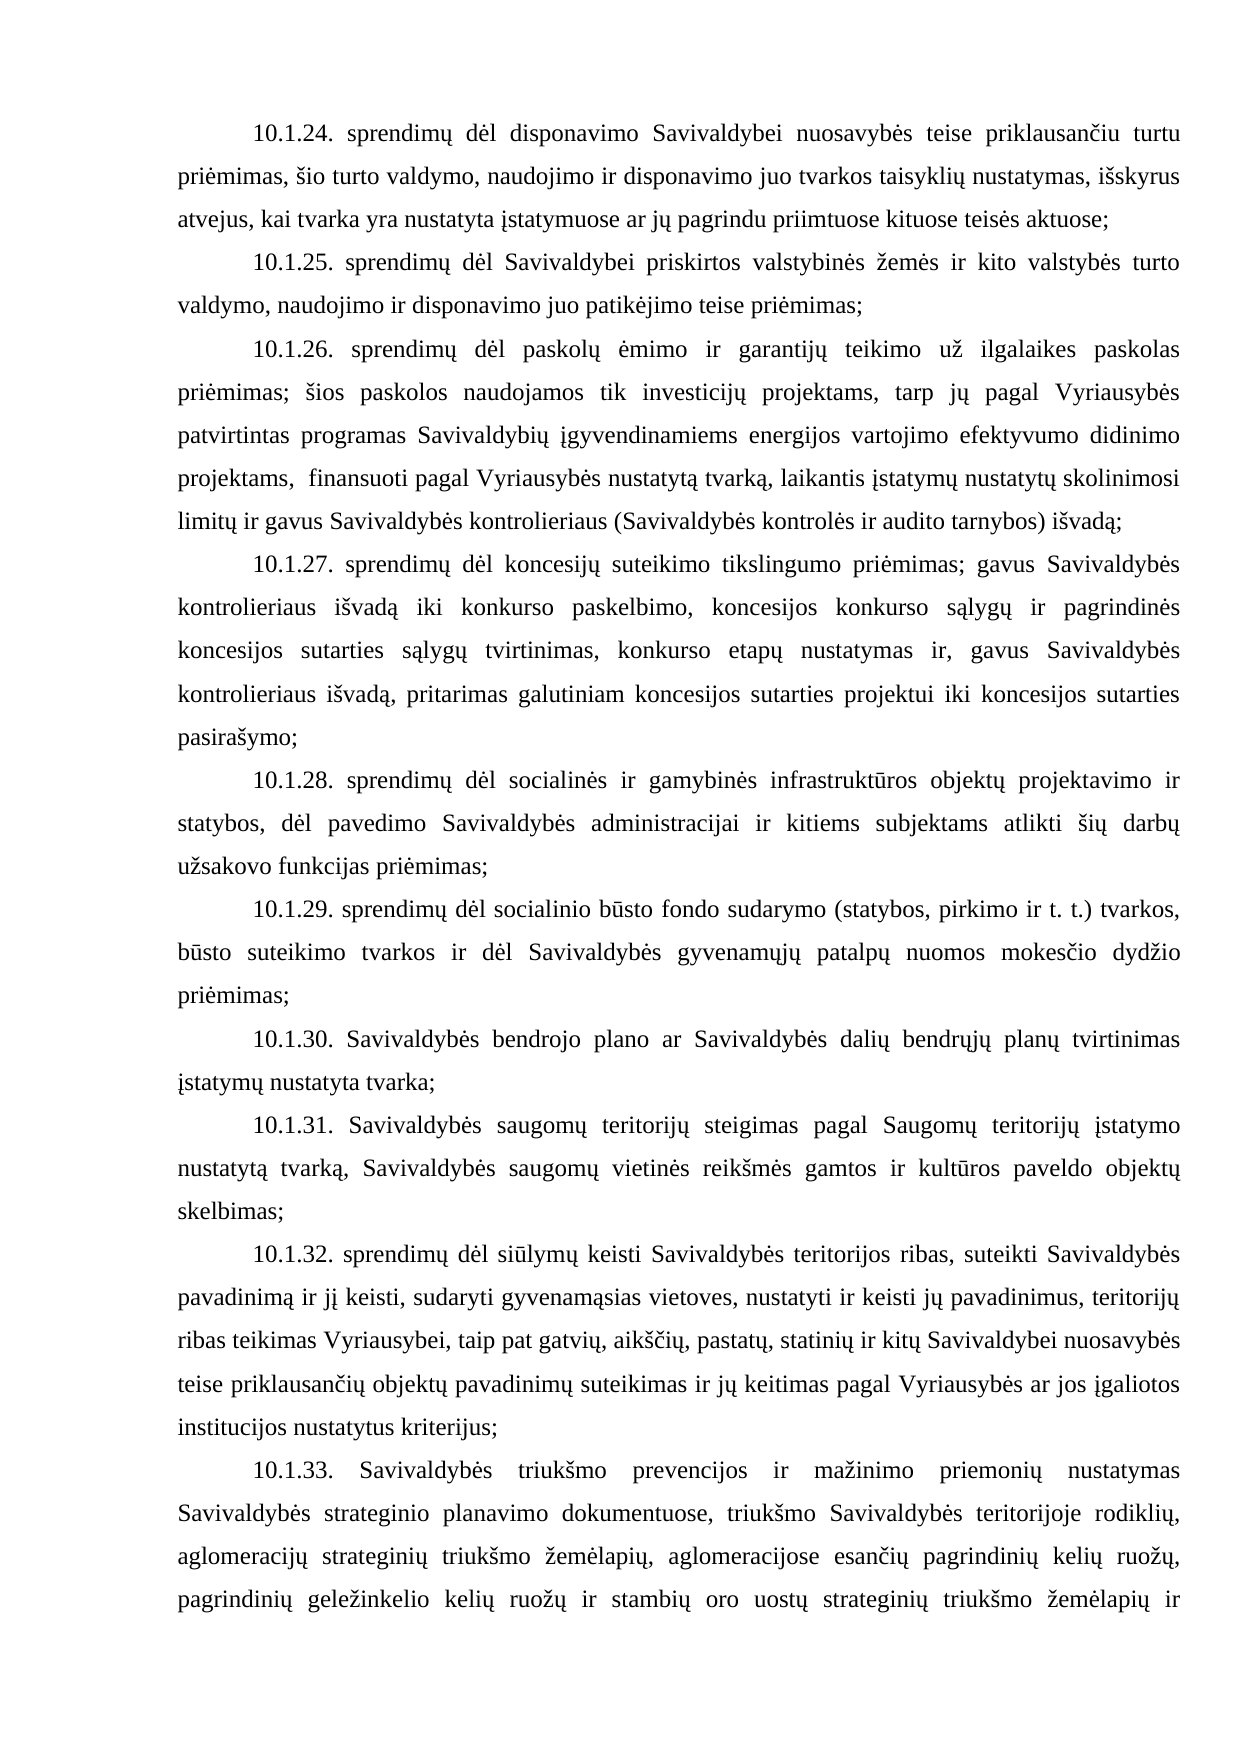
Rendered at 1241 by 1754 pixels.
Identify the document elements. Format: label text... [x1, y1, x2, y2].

text 10.1.32. sprendimų dėl siūlymų keisti Savivaldybės teritorijos ribas, suteikti Savivaldybės pavadinimą ir jį keisti, sudaryti gyvenamąsias vietoves, nustatyti ir keisti jų pavadinimus, teritorijų ribas teikimas Vyriausybei, taip pat gatvių, aikščių, pastatų, statinių ir kitų Savivaldybei nuosavybės teise priklausančių objektų pavadinimų suteikimas ir jų keitimas pagal Vyriausybės ar jos įgaliotos institucijos nustatytus kriterijus; [177, 1239, 1181, 1441]
text 10.1.33. Savivaldybės triukšmo prevencijos ir mažinimo priemonių nustatymas Savivaldybės strateginio planavimo dokumentuose, triukšmo Savivaldybės teritorijoje rodiklių, aglomeracijų strateginių triukšmo žemėlapių, aglomeracijose esančių pagrindinių kelių ruožų, pagrindinių geležinkelio kelių ruožų ir stambių oro uostų strateginių triukšmo žemėlapių ir [177, 1455, 1181, 1613]
text 10.1.24. sprendimų dėl disponavimo Savivaldybei nuosavybės teise priklausančiu turtu priėmimas, šio turto valdymo, naudojimo ir disponavimo juo tvarkos taisyklių nustatymas, išskyrus atvejus, kai tvarka yra nustatyta įstatymuose ar jų pagrindu priimtuose kituose teisės aktuose; [177, 118, 1181, 233]
text 10.1.27. sprendimų dėl koncesijų suteikimo tikslingumo priėmimas; gavus Savivaldybės kontrolieriaus išvadą iki konkurso paskelbimo, koncesijos konkurso sąlygų ir pagrindinės koncesijos sutarties sąlygų tvirtinimas, konkurso etapų nustatymas ir, gavus Savivaldybės kontrolieriaus išvadą, pritarimas galutiniam koncesijos sutarties projektui iki koncesijos sutarties pasirašymo; [177, 549, 1181, 751]
text 10.1.26. sprendimų dėl paskolų ėmimo ir garantijų teikimo už ilgalaikes paskolas priėmimas; šios paskolos naudojamos tik investicijų projektams, tarp jų pagal Vyriausybės patvirtintas programas Savivaldybių įgyvendinamiems energijos vartojimo efektyvumo didinimo projektams, finansuoti pagal Vyriausybės nustatytą tvarką, laikantis įstatymų nustatytų skolinimosi limitų ir gavus Savivaldybės kontrolieriaus (Savivaldybės kontrolės ir audito tarnybos) išvadą; [177, 334, 1181, 535]
text 10.1.25. sprendimų dėl Savivaldybei priskirtos valstybinės žemės ir kito valstybės turto valdymo, naudojimo ir disponavimo juo patikėjimo teise priėmimas; [177, 247, 1181, 319]
text 10.1.29. sprendimų dėl socialinio būsto fondo sudarymo (statybos, pirkimo ir t. t.) tvarkos, būsto suteikimo tvarkos ir dėl Savivaldybės gyvenamųjų patalpų nuomos mokesčio dydžio priėmimas; [177, 894, 1181, 1009]
text 10.1.30. Savivaldybės bendrojo plano ar Savivaldybės dalių bendrųjų planų tvirtinimas įstatymų nustatyta tvarka; [177, 1024, 1181, 1096]
text 10.1.28. sprendimų dėl socialinės ir gamybinės infrastruktūros objektų projektavimo ir statybos, dėl pavedimo Savivaldybės administracijai ir kitiems subjektams atlikti šių darbų užsakovo funkcijas priėmimas; [177, 765, 1181, 880]
text 10.1.31. Savivaldybės saugomų teritorijų steigimas pagal Saugomų teritorijų įstatymo nustatytą tvarką, Savivaldybės saugomų vietinės reikšmės gamtos ir kultūros paveldo objektų skelbimas; [177, 1110, 1181, 1225]
